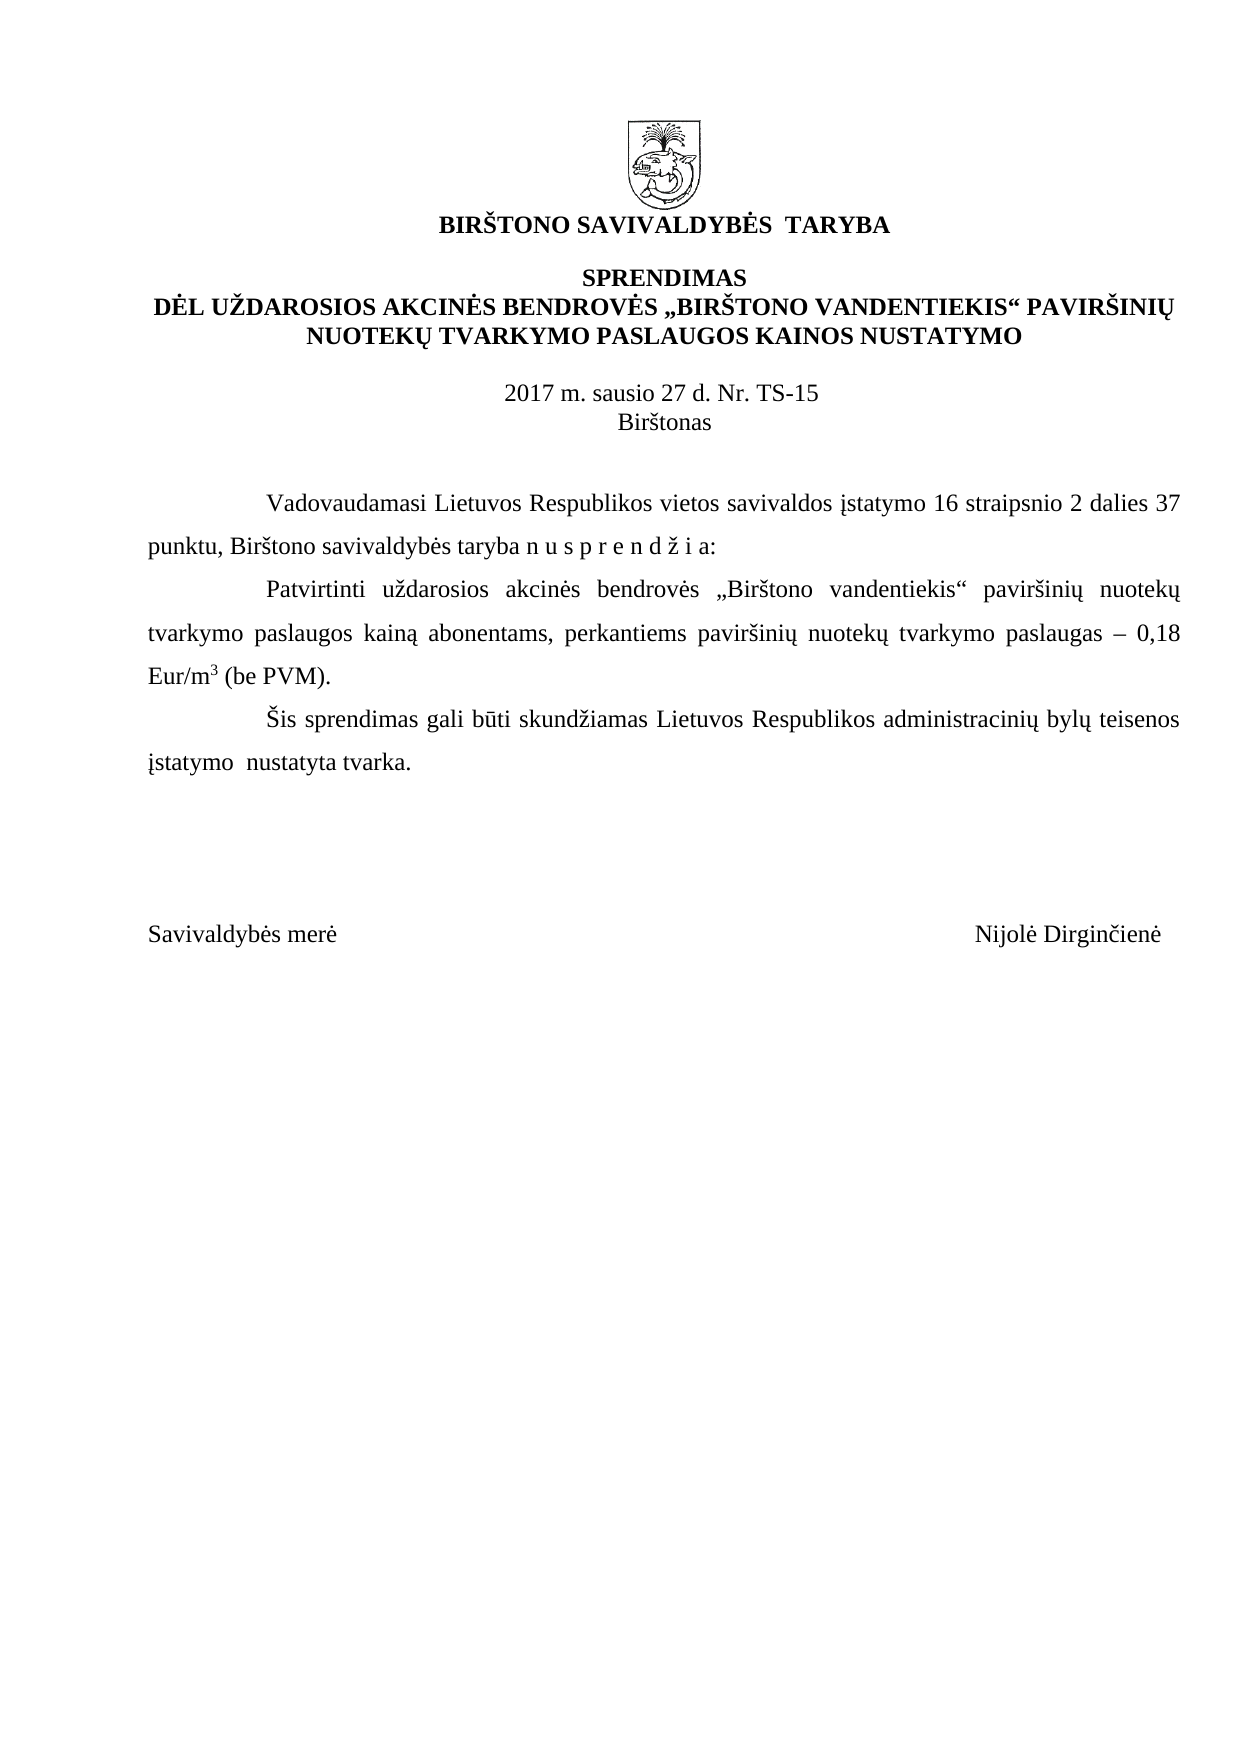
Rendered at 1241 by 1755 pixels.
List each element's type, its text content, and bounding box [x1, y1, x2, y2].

text 2017 m. sausio 27 d. Nr. TS-15 [148, 378, 1181, 407]
text Vadovaudamasi Lietuvos Respublikos vietos savivaldos įstatymo 16 straipsnio 2 dalies 37 punktu, Birštono savivaldybės taryba nusprendžia: [148, 488, 1181, 560]
text Birštonas [148, 407, 1181, 436]
text Šis sprendimas gali būti skundžiamas Lietuvos Respublikos administracinių bylų teisenos įstatymo nustatyta tvarka. [148, 704, 1181, 776]
text SPRENDIMAS [148, 263, 1181, 292]
text BIRŠTONO SAVIVALDYBĖS TARYBA [148, 210, 1181, 239]
text Patvirtinti uždarosios akcinės bendrovės „Birštono vandentiekis“ paviršinių nuotekų tvarkymo paslaugos kainą abonentams, perkantiems paviršinių nuotekų tvarkymo paslaugas – 0,18 Eur/m3 (be PVM). [148, 574, 1181, 689]
text DĖL UŽDAROSIOS AKCINĖS BENDROVĖS „BIRŠTONO VANDENTIEKIS“ PAVIRŠINIŲ NUOTEKŲ TVARKYMO PASLAUGOS KAINOS NUSTATYMO [148, 292, 1181, 349]
text Savivaldybės merė Nijolė Dirginčienė [148, 919, 1181, 948]
